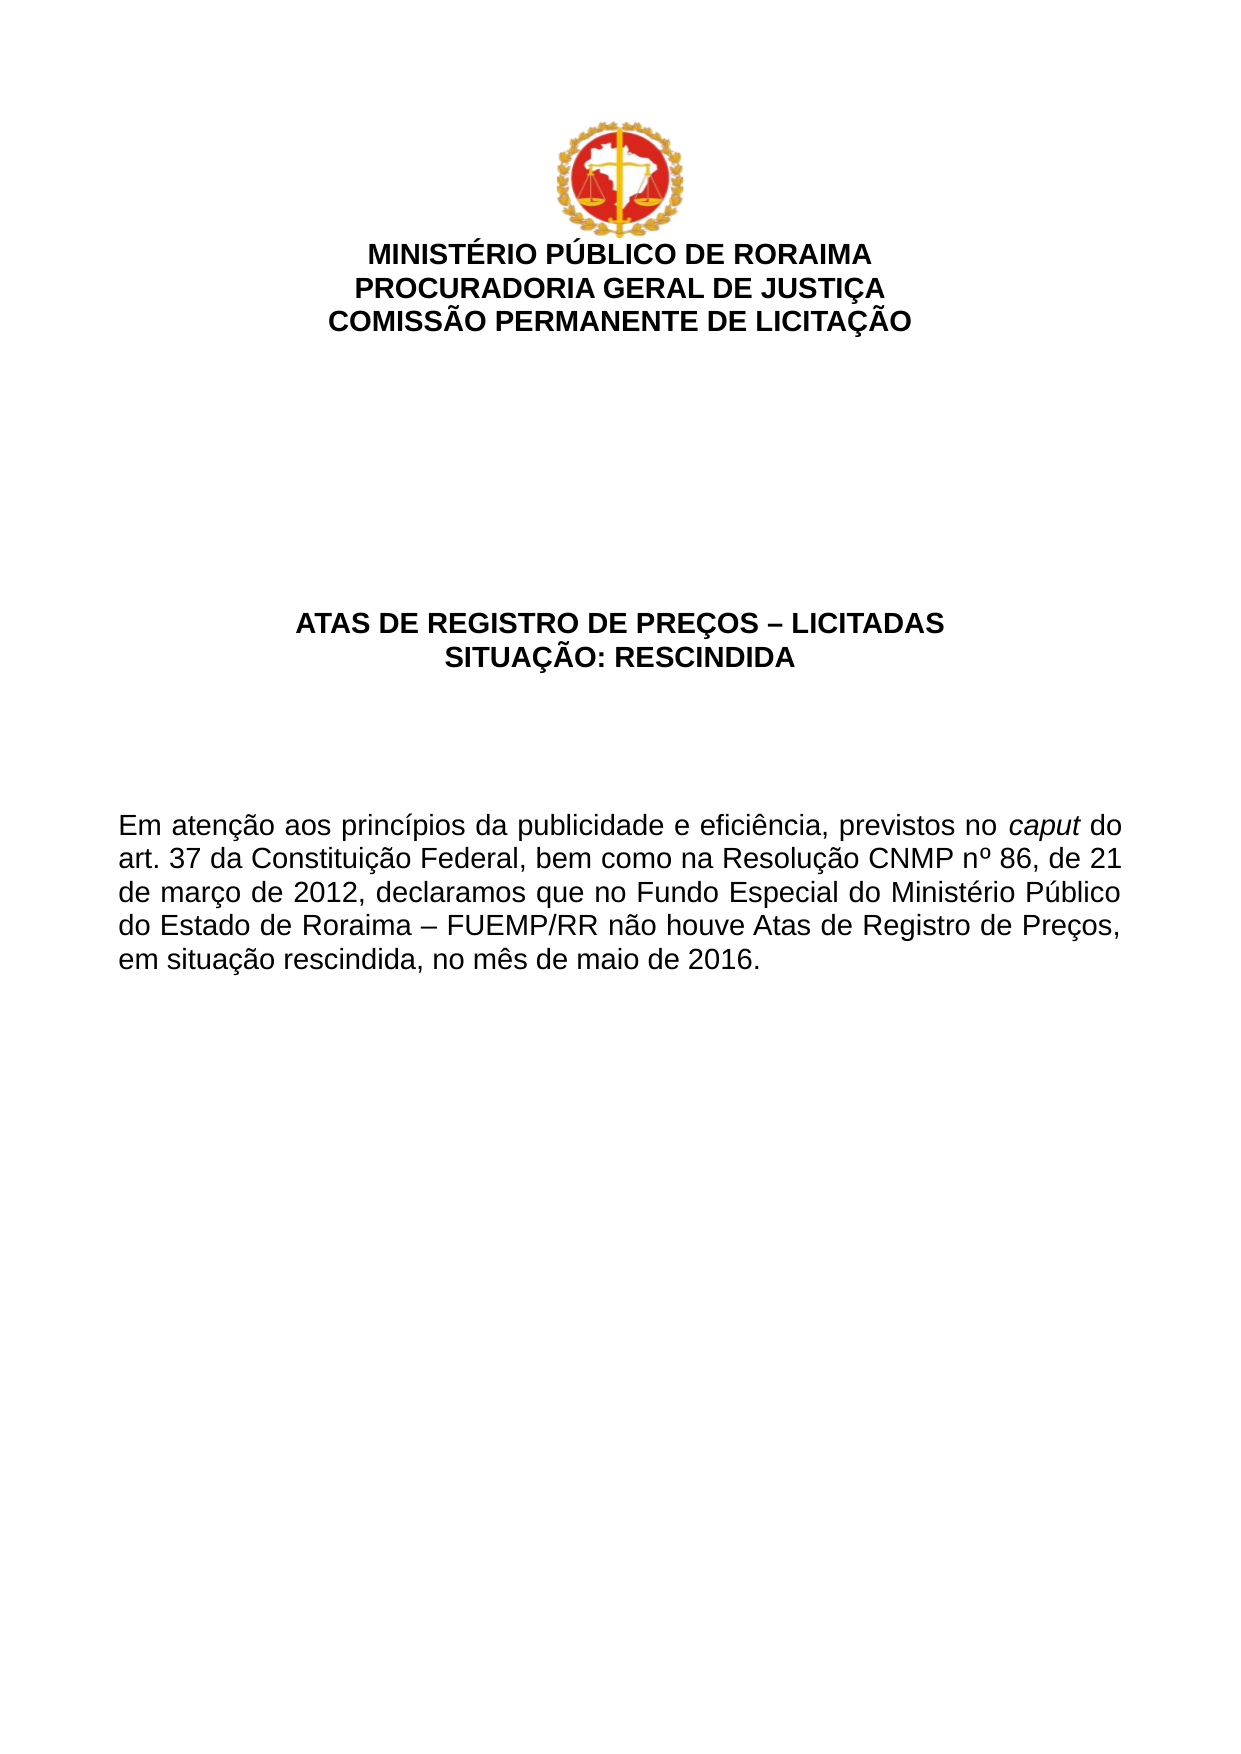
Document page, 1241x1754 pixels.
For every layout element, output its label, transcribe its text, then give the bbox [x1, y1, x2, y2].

text Em atenção aos princípios da publicidade e eficiência, previstos no caput do art. 37 da Constituição Federal, bem como na Resolução CNMP nº 86, de 21 de março de 2012, declaramos que no Fundo Especial do Ministério Público do Estado de Roraima – FUEMP/RR não houve Atas de Registro de Preços, em situação rescindida, no mês de maio de 2016. [118, 807, 1122, 975]
text SITUAÇÃO: RESCINDIDA [118, 640, 1122, 673]
text ATAS DE REGISTRO DE PREÇOS – LICITADAS [118, 606, 1122, 640]
text COMISSÃO PERMANENTE DE LICITAÇÃO [118, 304, 1122, 338]
picture [556, 121, 684, 238]
text PROCURADORIA GERAL DE JUSTIÇA [118, 271, 1122, 304]
text MINISTÉRIO PÚBLICO DE RORAIMA [118, 118, 1122, 271]
